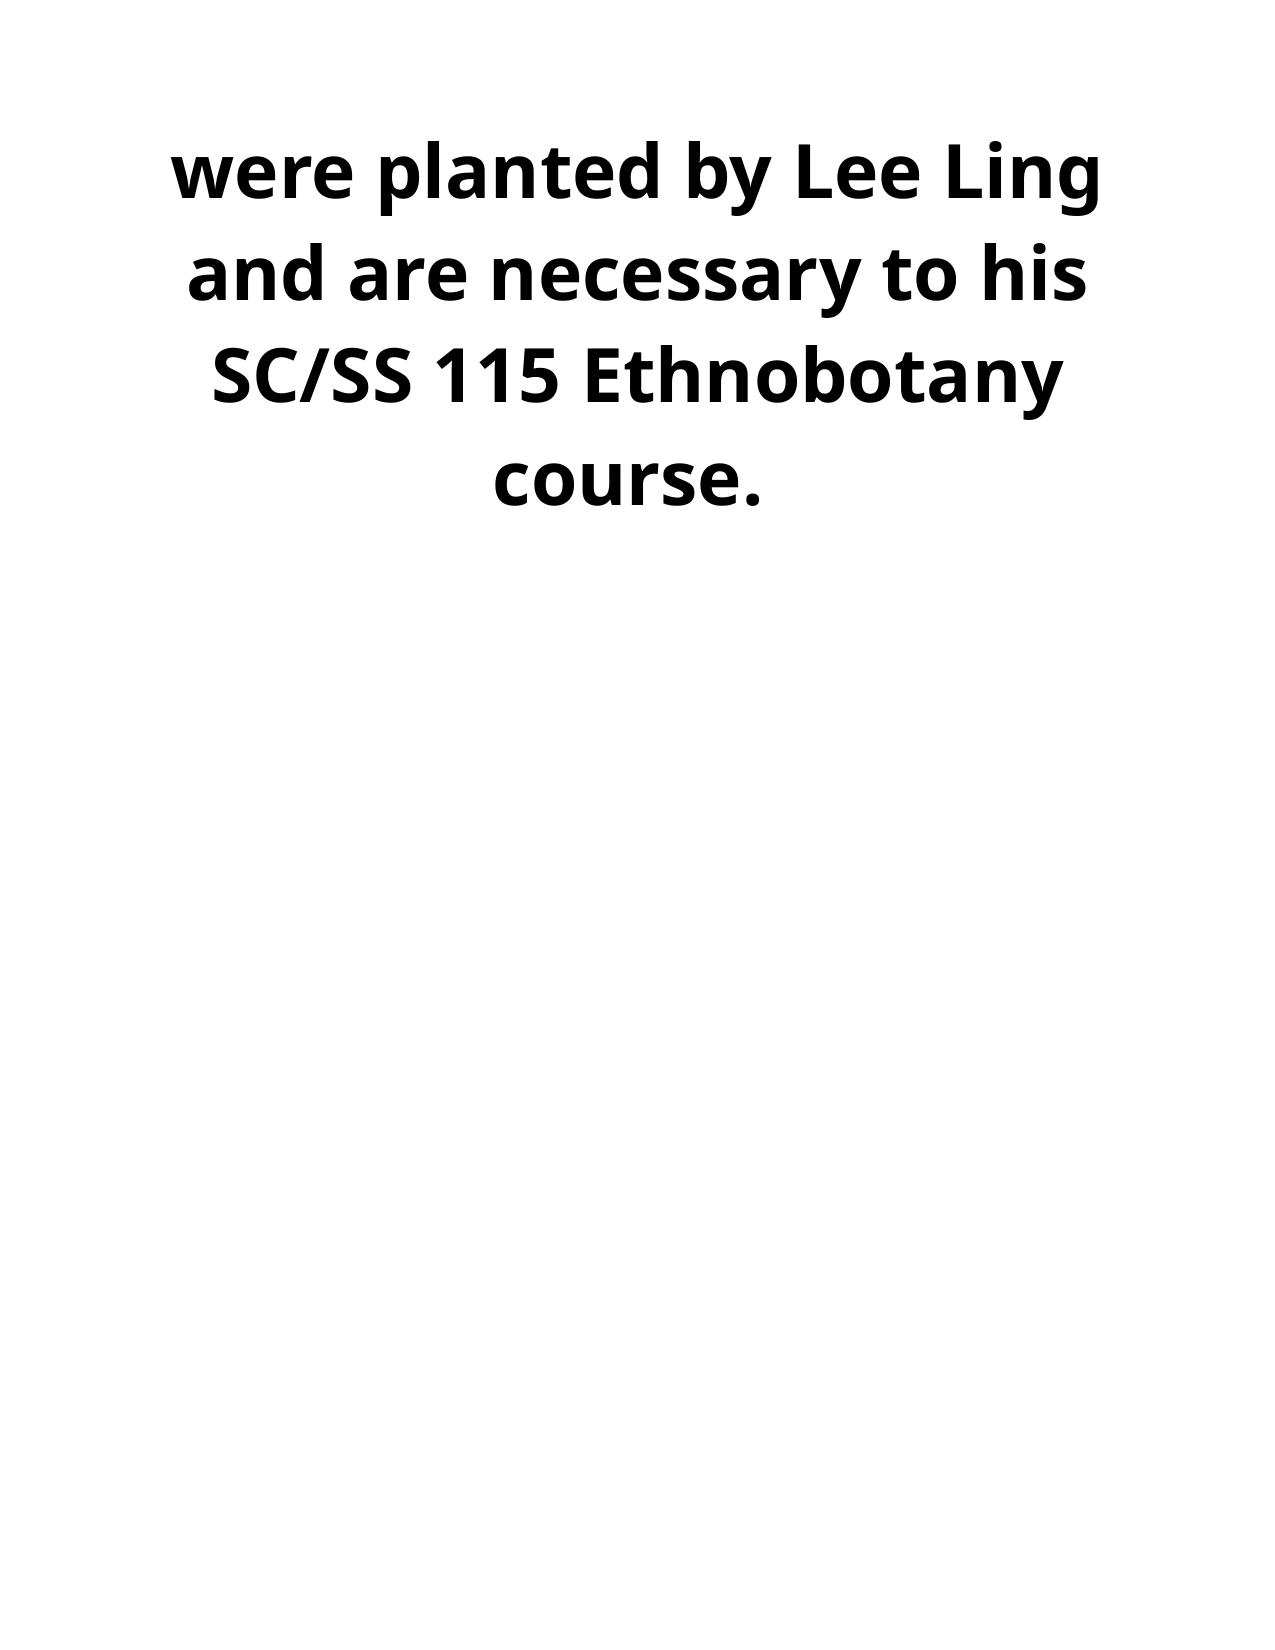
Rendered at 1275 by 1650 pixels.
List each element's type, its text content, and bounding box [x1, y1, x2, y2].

text were planted by Lee Ling and are necessary to his SC/SS 115 Ethnobotany course. [118, 118, 1157, 527]
